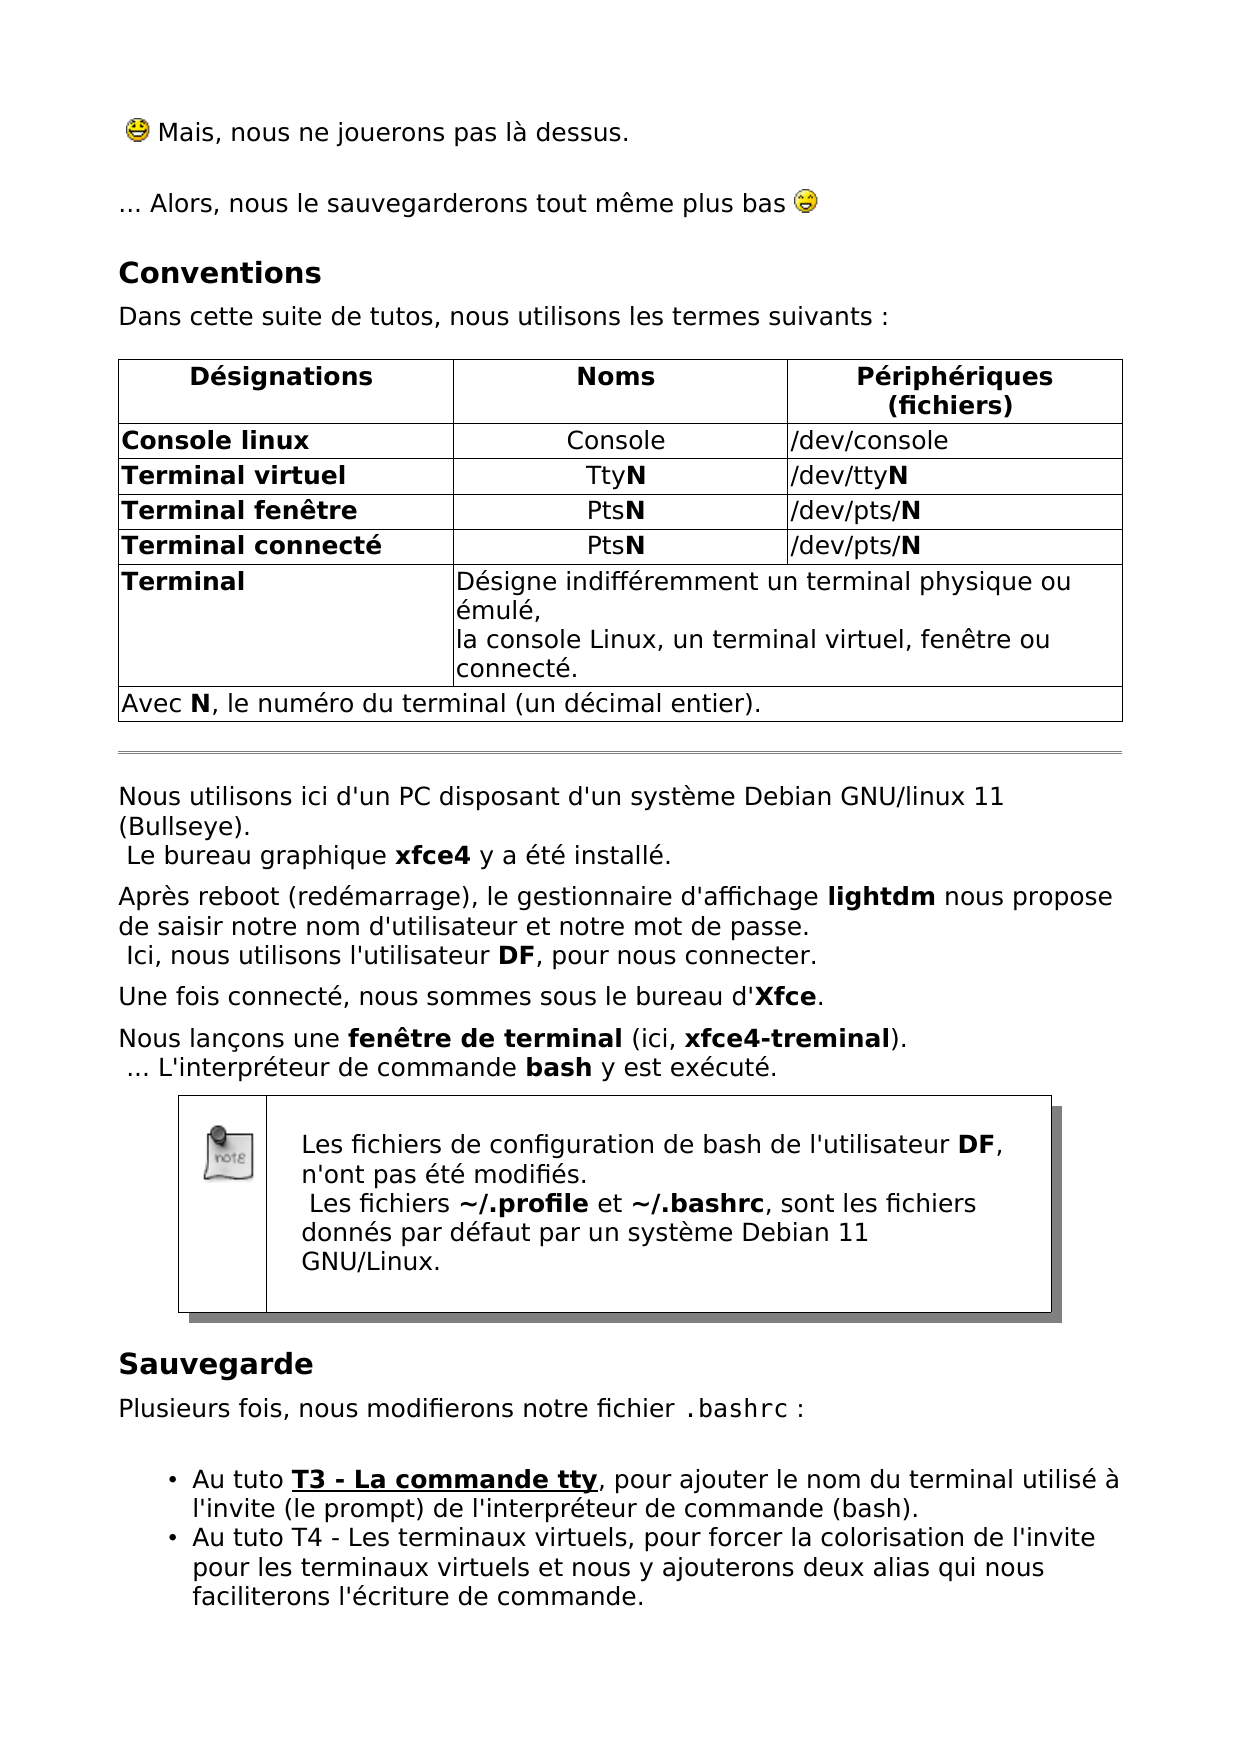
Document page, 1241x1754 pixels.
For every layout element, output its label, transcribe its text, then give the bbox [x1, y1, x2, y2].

table_cell Terminal [119, 565, 453, 686]
table_cell /dev/pts/N [788, 530, 1122, 564]
subtitle Sauvegarde [118, 1348, 1122, 1382]
table_cell Désigne indifféremment un terminal physique ou émulé, la console Linux, un terminal virtuel, fenêtre ou connecté. [454, 565, 1122, 686]
text Nous utilisons ici d'un PC disposant d'un système Debian GNU/linux 11 (Bullseye). Le bureau graphique xfce4 y a été installé. [118, 783, 1122, 870]
table_cell Terminal connecté [119, 530, 453, 564]
table_cell Terminal virtuel [119, 459, 453, 493]
table_cell Console [454, 424, 787, 458]
table_header Les fichiers de configuration de bash de l'utilisateur DF, n'ont pas été modifiés. Les fichiers ~/.profile et ~/.bashrc, sont les fichiers donnés par défaut par un système Debian 11 GNU/Linux. [267, 1096, 1051, 1312]
table_cell TtyN [454, 459, 787, 493]
text Après reboot (redémarrage), le gestionnaire d'affichage lightdm nous propose de saisir notre nom d'utilisateur et notre mot de passe. Ici, nous utilisons l'utilisateur DF, pour nous connecter. [118, 883, 1122, 970]
table_cell Avec N, le numéro du terminal (un décimal entier). [119, 687, 1122, 721]
text Plusieurs fois, nous modifierons notre fichier .bashrc : [118, 1394, 1122, 1423]
table_header Noms [454, 360, 787, 423]
table_cell Console linux [119, 424, 453, 458]
text Mais, nous ne jouerons pas là dessus. [118, 118, 1122, 177]
text Nous lançons une fenêtre de terminal (ici, xfce4-treminal). ... L'interpréteur de commande bash y est exécuté. [118, 1024, 1122, 1083]
table_cell PtsN [454, 495, 787, 528]
table_cell PtsN [454, 530, 787, 564]
table_header Périphériques (fichiers) [788, 360, 1122, 423]
subtitle Conventions [118, 256, 1122, 290]
picture [126, 118, 150, 142]
table_cell /dev/ttyN [788, 459, 1122, 493]
table_cell /dev/pts/N [788, 495, 1122, 528]
list Au tuto T3 - La commande tty, pour ajouter le nom du terminal utilisé à l'invite (le prompt) de l'interpréteur de commande (bash). [177, 1465, 1122, 1523]
table_header [179, 1096, 266, 1312]
text Une fois connecté, nous sommes sous le bureau d'Xfce. [118, 983, 1122, 1012]
table_cell /dev/console [788, 424, 1122, 458]
table_cell Terminal fenêtre [119, 495, 453, 528]
picture [794, 189, 818, 213]
picture [190, 1118, 266, 1194]
list Au tuto T4 - Les terminaux virtuels, pour forcer la colorisation de l'invite pour les terminaux virtuels et nous y ajouterons deux alias qui nous faciliterons l'écriture de commande. [177, 1523, 1122, 1611]
text ... Alors, nous le sauvegarderons tout même plus bas [118, 189, 1122, 218]
text Dans cette suite de tutos, nous utilisons les termes suivants : [118, 302, 1122, 332]
table_header Désignations [119, 360, 453, 423]
